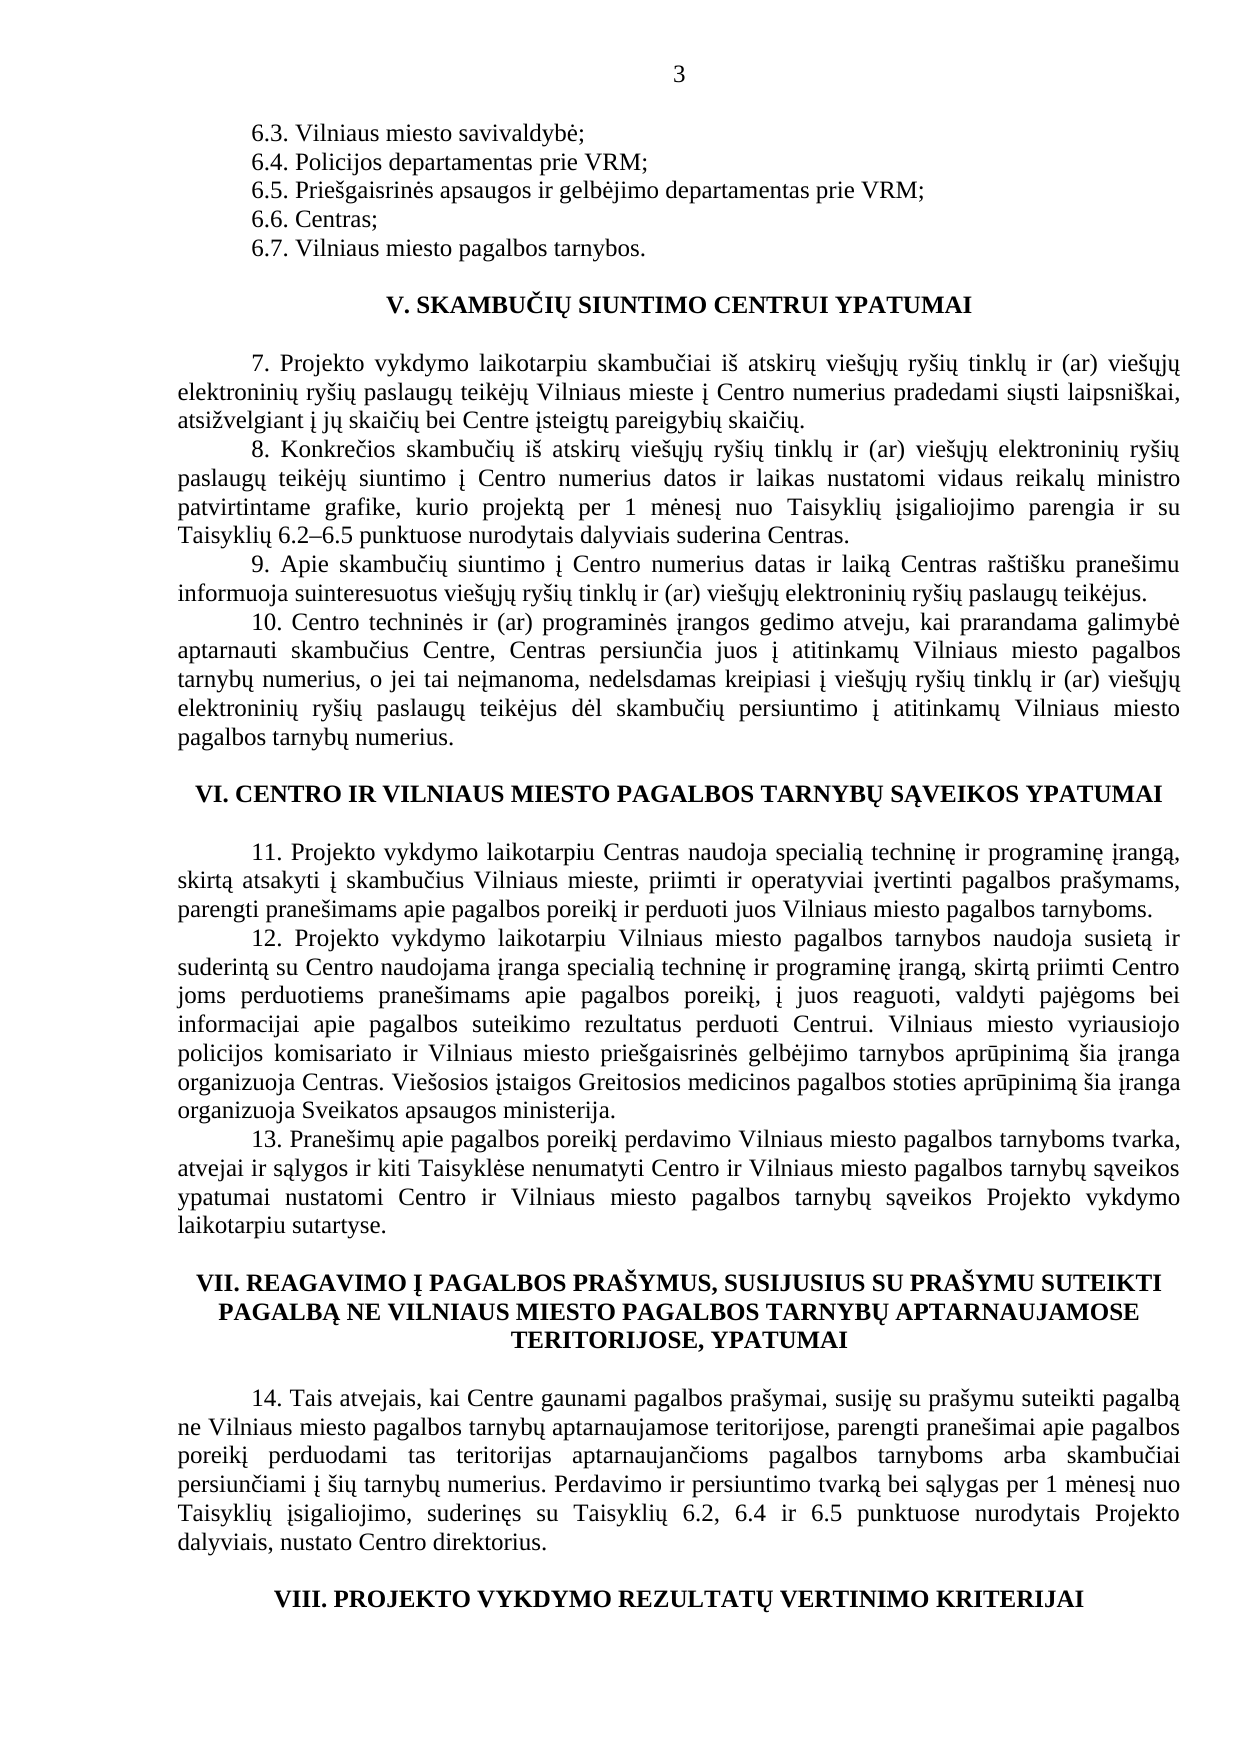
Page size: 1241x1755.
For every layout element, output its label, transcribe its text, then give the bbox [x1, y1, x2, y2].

text 6.3. Vilniaus miesto savivaldybė; [177, 118, 1181, 147]
text 6.6. Centras; [177, 204, 1181, 233]
text V. SKAMBUČIŲ SIUNTIMO CENTRUI YPATUMAI [177, 291, 1181, 319]
text 11. Projekto vykdymo laikotarpiu Centras naudoja specialią techninę ir programinę įrangą, skirtą atsakyti į skambučius Vilniaus mieste, priimti ir operatyviai įvertinti pagalbos prašymams, parengti pranešimams apie pagalbos poreikį ir perduoti juos Vilniaus miesto pagalbos tarnyboms. [177, 837, 1181, 923]
text 12. Projekto vykdymo laikotarpiu Vilniaus miesto pagalbos tarnybos naudoja susietą ir suderintą su Centro naudojama įranga specialią techninę ir programinę įrangą, skirtą priimti Centro joms perduotiems pranešimams apie pagalbos poreikį, į juos reaguoti, valdyti pajėgoms bei informacijai apie pagalbos suteikimo rezultatus perduoti Centrui. Vilniaus miesto vyriausiojo policijos komisariato ir Vilniaus miesto priešgaisrinės gelbėjimo tarnybos aprūpinimą šia įranga organizuoja Centras. Viešosios įstaigos Greitosios medicinos pagalbos stoties aprūpinimą šia įranga organizuoja Sveikatos apsaugos ministerija. [177, 923, 1181, 1124]
text 13. Pranešimų apie pagalbos poreikį perdavimo Vilniaus miesto pagalbos tarnyboms tvarka, atvejai ir sąlygos ir kiti Taisyklėse nenumatyti Centro ir Vilniaus miesto pagalbos tarnybų sąveikos ypatumai nustatomi Centro ir Vilniaus miesto pagalbos tarnybų sąveikos Projekto vykdymo laikotarpiu sutartyse. [177, 1124, 1181, 1239]
text 9. Apie skambučių siuntimo į Centro numerius datas ir laiką Centras raštišku pranešimu informuoja suinteresuotus viešųjų ryšių tinklų ir (ar) viešųjų elektroninių ryšių paslaugų teikėjus. [177, 549, 1181, 607]
text VIII. PROJEKTO VYKDYMO REZULTATŲ VERTINIMO KRITERIJAI [177, 1584, 1181, 1613]
text 7. Projekto vykdymo laikotarpiu skambučiai iš atskirų viešųjų ryšių tinklų ir (ar) viešųjų elektroninių ryšių paslaugų teikėjų Vilniaus mieste į Centro numerius pradedami siųsti laipsniškai, atsižvelgiant į jų skaičių bei Centre įsteigtų pareigybių skaičių. [177, 348, 1181, 434]
text 6.7. Vilniaus miesto pagalbos tarnybos. [177, 233, 1181, 262]
text 14. Tais atvejais, kai Centre gaunami pagalbos prašymai, susiję su prašymu suteikti pagalbą ne Vilniaus miesto pagalbos tarnybų aptarnaujamose teritorijose, parengti pranešimai apie pagalbos poreikį perduodami tas teritorijas aptarnaujančioms pagalbos tarnyboms arba skambučiai persiunčiami į šių tarnybų numerius. Perdavimo ir persiuntimo tvarką bei sąlygas per 1 mėnesį nuo Taisyklių įsigaliojimo, suderinęs su Taisyklių 6.2, 6.4 ir 6.5 punktuose nurodytais Projekto dalyviais, nustato Centro direktorius. [177, 1383, 1181, 1556]
text 10. Centro techninės ir (ar) programinės įrangos gedimo atveju, kai prarandama galimybė aptarnauti skambučius Centre, Centras persiunčia juos į atitinkamų Vilniaus miesto pagalbos tarnybų numerius, o jei tai neįmanoma, nedelsdamas kreipiasi į viešųjų ryšių tinklų ir (ar) viešųjų elektroninių ryšių paslaugų teikėjus dėl skambučių persiuntimo į atitinkamų Vilniaus miesto pagalbos tarnybų numerius. [177, 607, 1181, 751]
text 6.4. Policijos departamentas prie VRM; [177, 147, 1181, 176]
text VII. REAGAVIMO Į PAGALBOS PRAŠYMUS, SUSIJUSIUS SU PRAŠYMU SUTEIKTI PAGALBĄ NE VILNIAUS MIESTO PAGALBOS TARNYBŲ APTARNAUJAMOSE TERITORIJOSE, YPATUMAI [177, 1268, 1181, 1354]
text VI. CENTRO IR VILNIAUS MIESTO PAGALBOS TARNYBŲ SĄVEIKOS YPATUMAI [177, 779, 1181, 808]
text 8. Konkrečios skambučių iš atskirų viešųjų ryšių tinklų ir (ar) viešųjų elektroninių ryšių paslaugų teikėjų siuntimo į Centro numerius datos ir laikas nustatomi vidaus reikalų ministro patvirtintame grafike, kurio projektą per 1 mėnesį nuo Taisyklių įsigaliojimo parengia ir su Taisyklių 6.2–6.5 punktuose nurodytais dalyviais suderina Centras. [177, 434, 1181, 549]
text 6.5. Priešgaisrinės apsaugos ir gelbėjimo departamentas prie VRM; [177, 176, 1181, 204]
